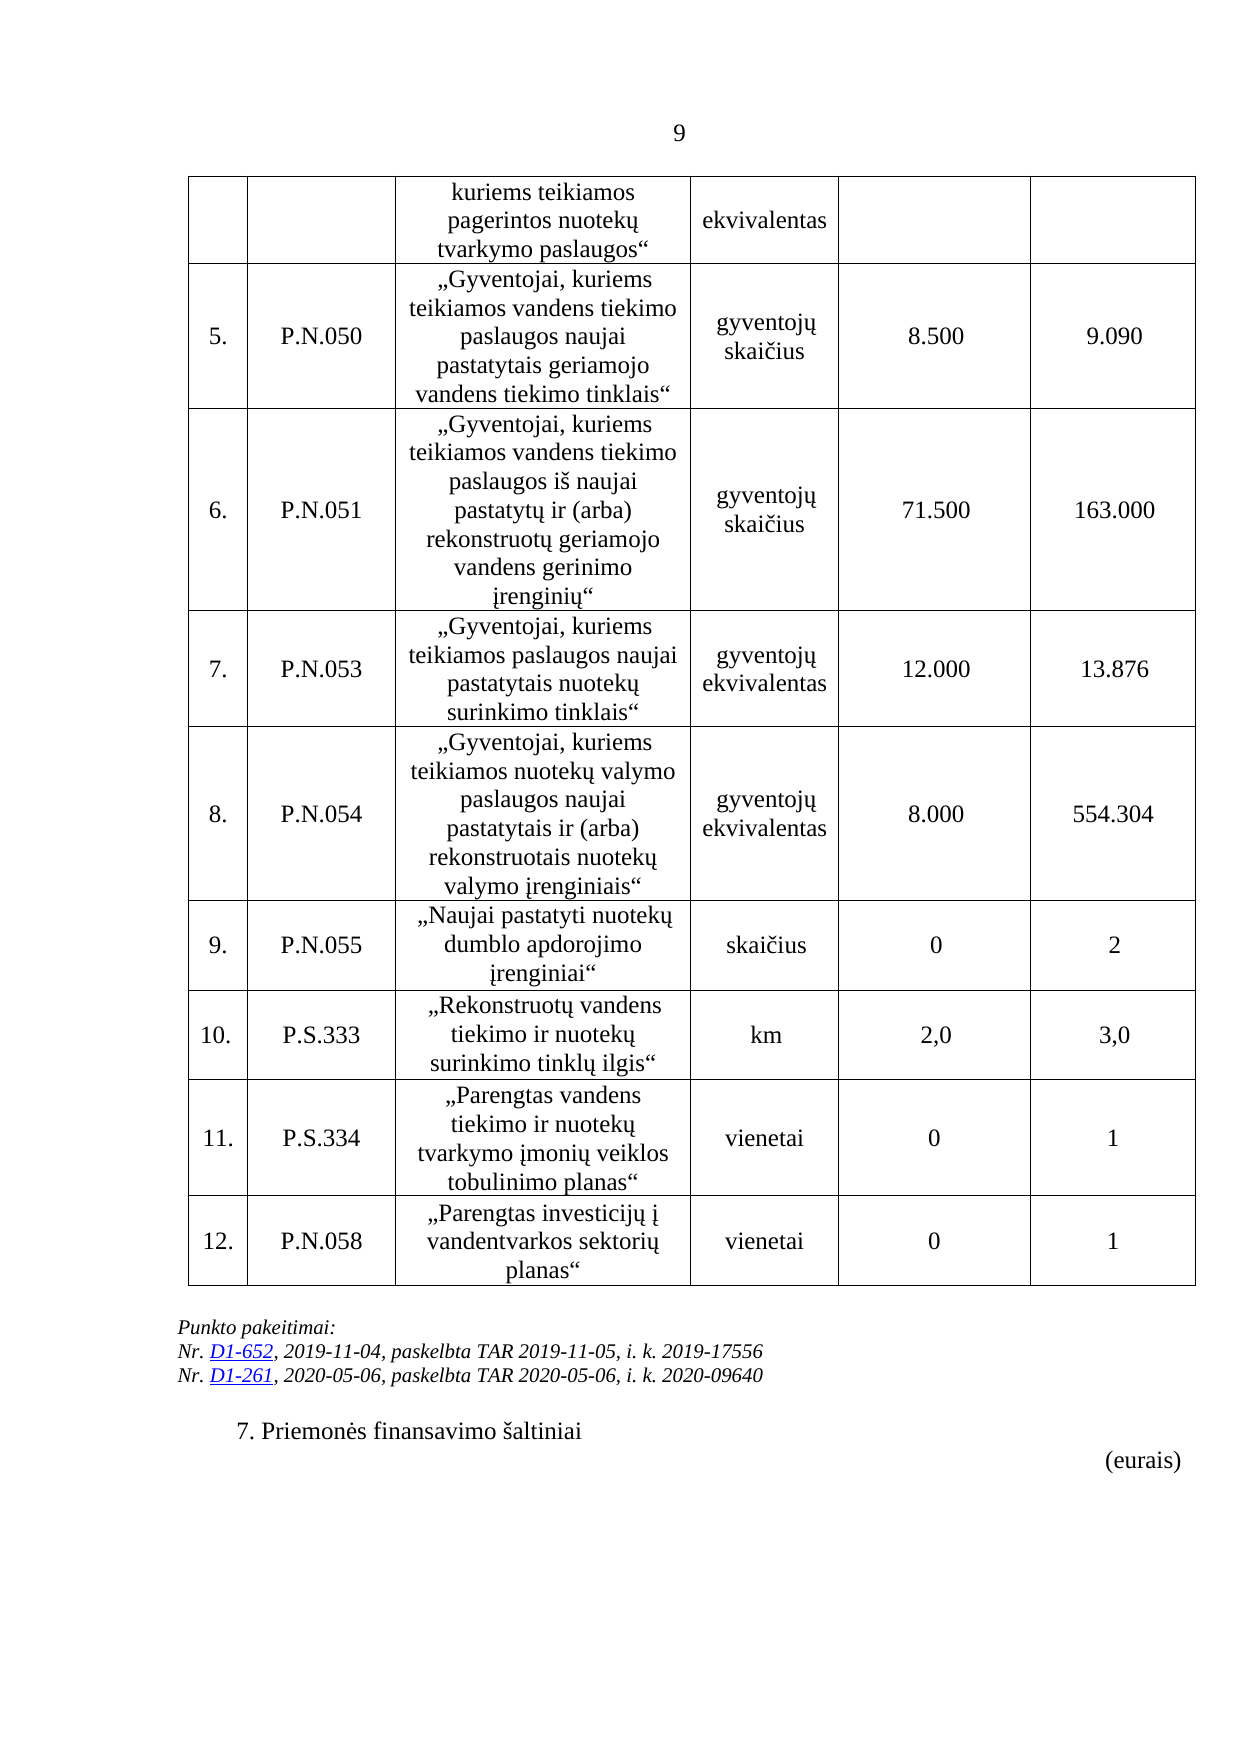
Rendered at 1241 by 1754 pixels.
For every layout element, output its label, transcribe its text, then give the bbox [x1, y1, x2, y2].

table_cell ekvivalentas [691, 177, 838, 263]
text Punkto pakeitimai: [177, 1315, 1181, 1339]
text Nr. D1-652, 2019-11-04, paskelbta TAR 2019-11-05, i. k. 2019-17556 [177, 1339, 1181, 1363]
table_cell [1031, 177, 1195, 263]
table_cell gyventojų ekvivalentas [691, 611, 838, 726]
table_cell „Naujai pastatyti nuotekų dumblo apdorojimo įrenginiai“ [396, 901, 690, 989]
table_cell 1 [1031, 1080, 1195, 1195]
table_cell 0 [839, 1196, 1030, 1285]
table_cell gyventojų ekvivalentas [691, 727, 838, 899]
table_cell „Gyventojai, kuriems teikiamos vandens tiekimo paslaugos iš naujai pastatytų ir (arba) rekonstruotų geriamojo vandens gerinimo įrenginių“ [396, 409, 690, 610]
table_cell „Parengtas investicijų į vandentvarkos sektorių planas“ [396, 1196, 690, 1285]
table_cell P.N.050 [248, 264, 395, 408]
table_cell [248, 177, 395, 263]
table_cell skaičius [691, 901, 838, 989]
table_cell 71.500 [839, 409, 1030, 610]
table_cell „Rekonstruotų vandens tiekimo ir nuotekų surinkimo tinklų ilgis“ [396, 991, 690, 1079]
table_cell vienetai [691, 1196, 838, 1285]
table_cell „Parengtas vandens tiekimo ir nuotekų tvarkymo įmonių veiklos tobulinimo planas“ [396, 1080, 690, 1195]
table_cell 12.000 [839, 611, 1030, 726]
table_cell gyventojų skaičius [691, 409, 838, 610]
table_cell 8.000 [839, 727, 1030, 899]
table_cell 9.090 [1031, 264, 1195, 408]
table_cell 10. [189, 991, 247, 1079]
table_cell 12. [189, 1196, 247, 1285]
table_cell P.N.051 [248, 409, 395, 610]
table_cell 11. [189, 1080, 247, 1195]
text (eurais) [177, 1445, 1181, 1473]
text Nr. D1-261, 2020-05-06, paskelbta TAR 2020-05-06, i. k. 2020-09640 [177, 1363, 1181, 1387]
table_cell 1 [1031, 1196, 1195, 1285]
table_cell vienetai [691, 1080, 838, 1195]
table_cell km [691, 991, 838, 1079]
table_cell [839, 177, 1030, 263]
table_cell 0 [839, 901, 1030, 989]
table_cell 9. [189, 901, 247, 989]
table_cell „Gyventojai, kuriems teikiamos vandens tiekimo paslaugos naujai pastatytais geriamojo vandens tiekimo tinklais“ [396, 264, 690, 408]
table_cell [189, 177, 247, 263]
table_cell 2,0 [839, 991, 1030, 1079]
table_cell P.S.334 [248, 1080, 395, 1195]
table_cell 8.500 [839, 264, 1030, 408]
table_cell 554.304 [1031, 727, 1195, 899]
table_cell P.N.055 [248, 901, 395, 989]
table_cell 3,0 [1031, 991, 1195, 1079]
text 7. Priemonės finansavimo šaltiniai [177, 1416, 1181, 1445]
table_cell 8. [189, 727, 247, 899]
table_cell 6. [189, 409, 247, 610]
table_cell P.N.053 [248, 611, 395, 726]
table_cell 163.000 [1031, 409, 1195, 610]
table_cell gyventojų skaičius [691, 264, 838, 408]
table_cell P.S.333 [248, 991, 395, 1079]
table_cell kuriems teikiamos pagerintos nuotekų tvarkymo paslaugos“ [396, 177, 690, 263]
table_cell P.N.054 [248, 727, 395, 899]
table_cell 13.876 [1031, 611, 1195, 726]
table_cell P.N.058 [248, 1196, 395, 1285]
table_cell 2 [1031, 901, 1195, 989]
table_cell „Gyventojai, kuriems teikiamos nuotekų valymo paslaugos naujai pastatytais ir (arba) rekonstruotais nuotekų valymo įrenginiais“ [396, 727, 690, 899]
table_cell „Gyventojai, kuriems teikiamos paslaugos naujai pastatytais nuotekų surinkimo tinklais“ [396, 611, 690, 726]
table_cell 0 [839, 1080, 1030, 1195]
table_cell 5. [189, 264, 247, 408]
table_cell 7. [189, 611, 247, 726]
